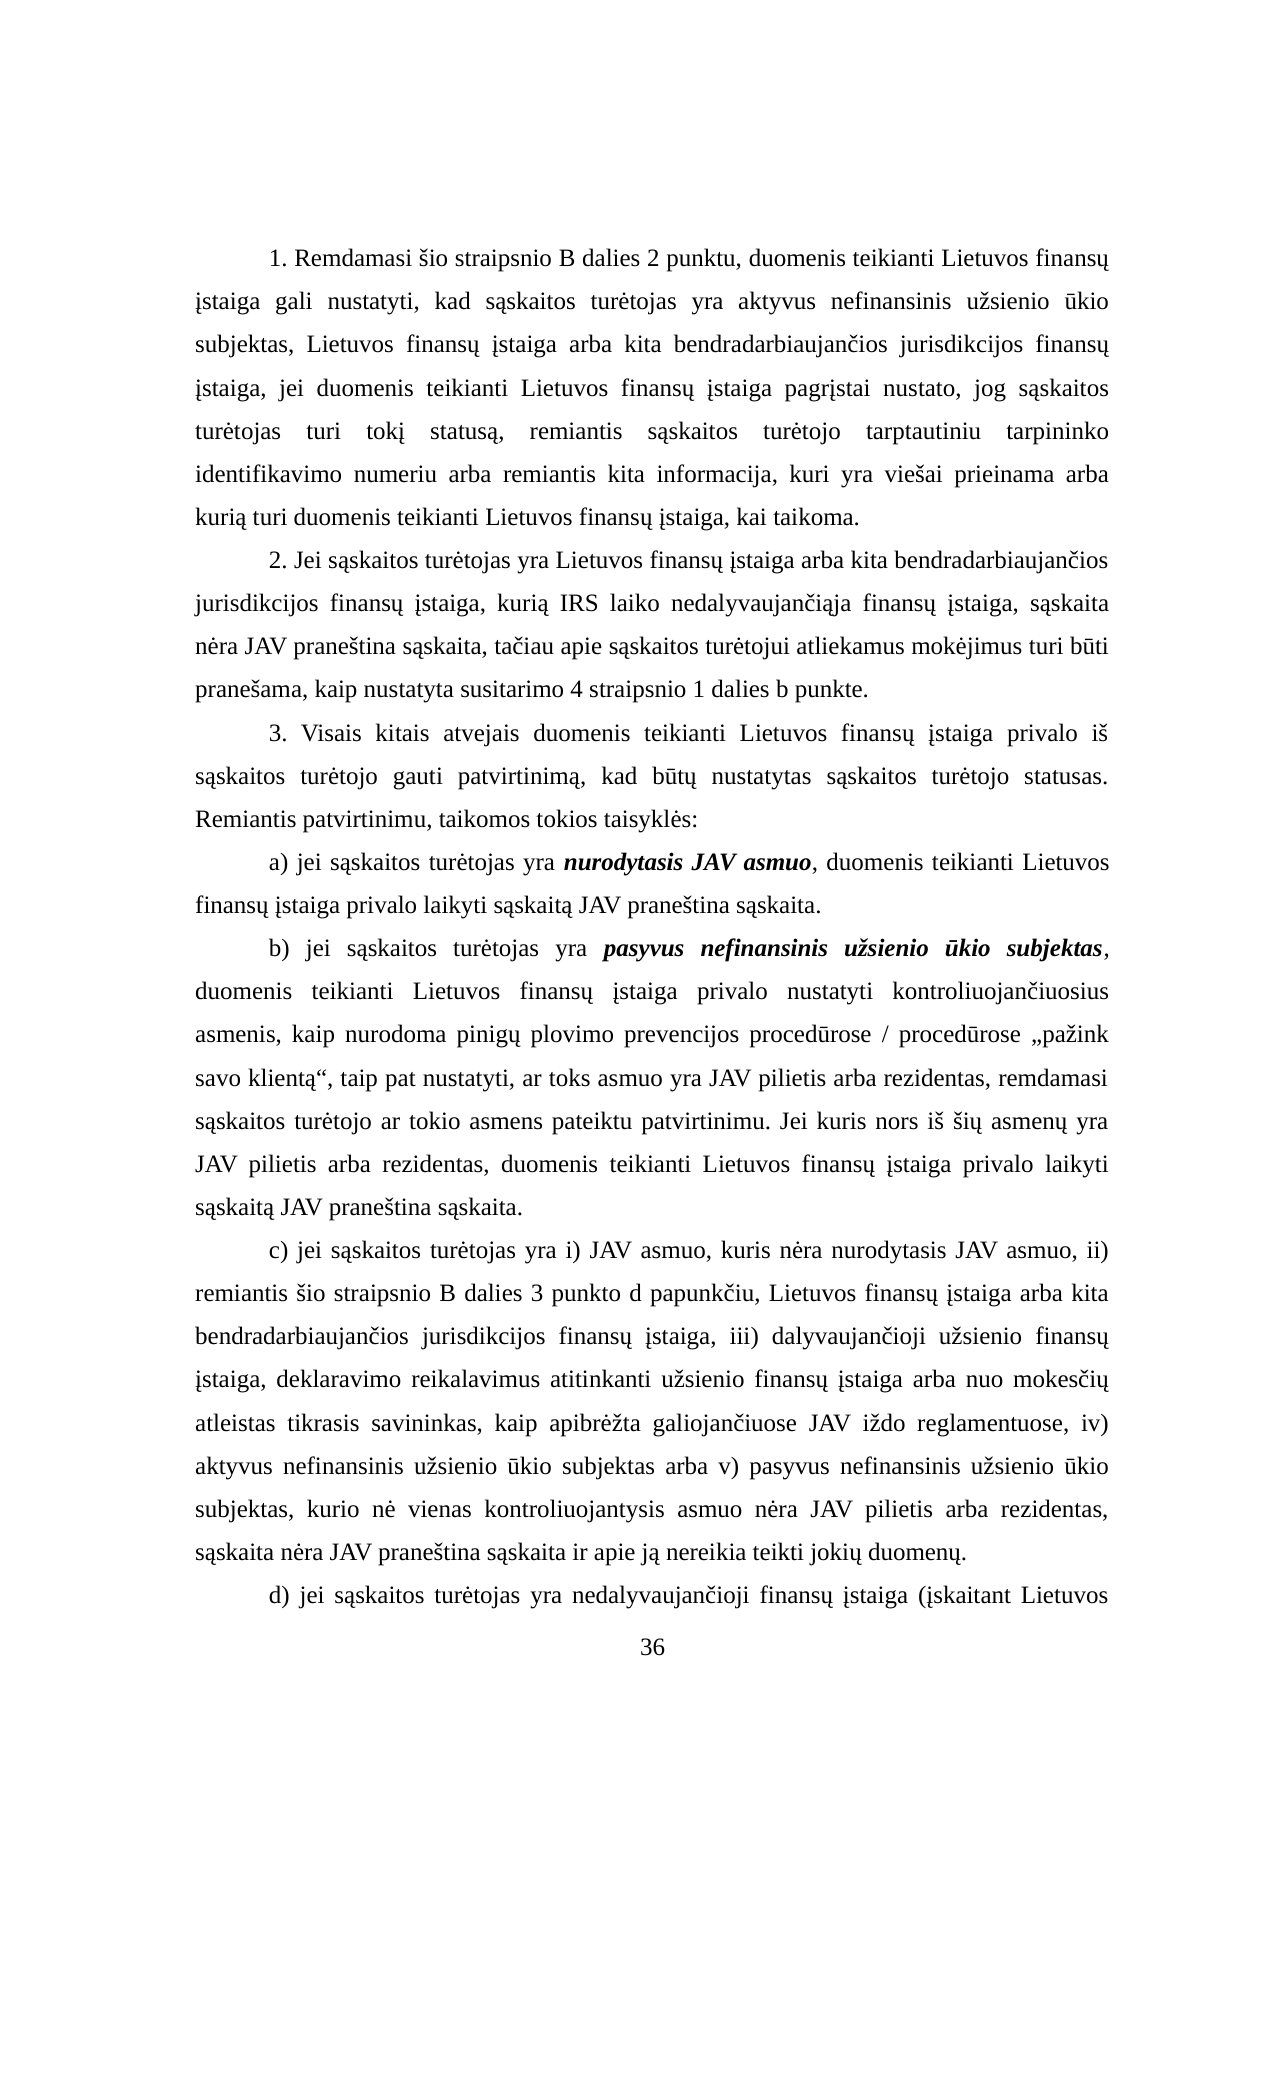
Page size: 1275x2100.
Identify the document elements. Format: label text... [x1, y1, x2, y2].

text 3. Visais kitais atvejais duomenis teikianti Lietuvos finansų įstaiga privalo iš sąskaitos turėtojo gauti patvirtinimą, kad būtų nustatytas sąskaitos turėtojo statusas. Remiantis patvirtinimu, taikomos tokios taisyklės: [195, 718, 1109, 833]
text 1. Remdamasi šio straipsnio B dalies 2 punktu, duomenis teikianti Lietuvos finansų įstaiga gali nustatyti, kad sąskaitos turėtojas yra aktyvus nefinansinis užsienio ūkio subjektas, Lietuvos finansų įstaiga arba kita bendradarbiaujančios jurisdikcijos finansų įstaiga, jei duomenis teikianti Lietuvos finansų įstaiga pagrįstai nustato, jog sąskaitos turėtojas turi tokį statusą, remiantis sąskaitos turėtojo tarptautiniu tarpininko identifikavimo numeriu arba remiantis kita informacija, kuri yra viešai prieinama arba kurią turi duomenis teikianti Lietuvos finansų įstaiga, kai taikoma. [195, 243, 1109, 531]
text c) jei sąskaitos turėtojas yra i) JAV asmuo, kuris nėra nurodytasis JAV asmuo, ii) remiantis šio straipsnio B dalies 3 punkto d papunkčiu, Lietuvos finansų įstaiga arba kita bendradarbiaujančios jurisdikcijos finansų įstaiga, iii) dalyvaujančioji užsienio finansų įstaiga, deklaravimo reikalavimus atitinkanti užsienio finansų įstaiga arba nuo mokesčių atleistas tikrasis savininkas, kaip apibrėžta galiojančiuose JAV iždo reglamentuose, iv) aktyvus nefinansinis užsienio ūkio subjektas arba v) pasyvus nefinansinis užsienio ūkio subjektas, kurio nė vienas kontroliuojantysis asmuo nėra JAV pilietis arba rezidentas, sąskaita nėra JAV praneština sąskaita ir apie ją nereikia teikti jokių duomenų. [195, 1235, 1109, 1566]
text a) jei sąskaitos turėtojas yra nurodytasis JAV asmuo, duomenis teikianti Lietuvos finansų įstaiga privalo laikyti sąskaitą JAV praneština sąskaita. [195, 847, 1109, 919]
text d) jei sąskaitos turėtojas yra nedalyvaujančioji finansų įstaiga (įskaitant Lietuvos [195, 1580, 1109, 1609]
text b) jei sąskaitos turėtojas yra pasyvus nefinansinis užsienio ūkio subjektas, duomenis teikianti Lietuvos finansų įstaiga privalo nustatyti kontroliuojančiuosius asmenis, kaip nurodoma pinigų plovimo prevencijos procedūrose / procedūrose „pažink savo klientą“, taip pat nustatyti, ar toks asmuo yra JAV pilietis arba rezidentas, remdamasi sąskaitos turėtojo ar tokio asmens pateiktu patvirtinimu. Jei kuris nors iš šių asmenų yra JAV pilietis arba rezidentas, duomenis teikianti Lietuvos finansų įstaiga privalo laikyti sąskaitą JAV praneština sąskaita. [195, 933, 1109, 1221]
text 2. Jei sąskaitos turėtojas yra Lietuvos finansų įstaiga arba kita bendradarbiaujančios jurisdikcijos finansų įstaiga, kurią IRS laiko nedalyvaujančiąja finansų įstaiga, sąskaita nėra JAV praneština sąskaita, tačiau apie sąskaitos turėtojui atliekamus mokėjimus turi būti pranešama, kaip nustatyta susitarimo 4 straipsnio 1 dalies b punkte. [195, 545, 1109, 703]
